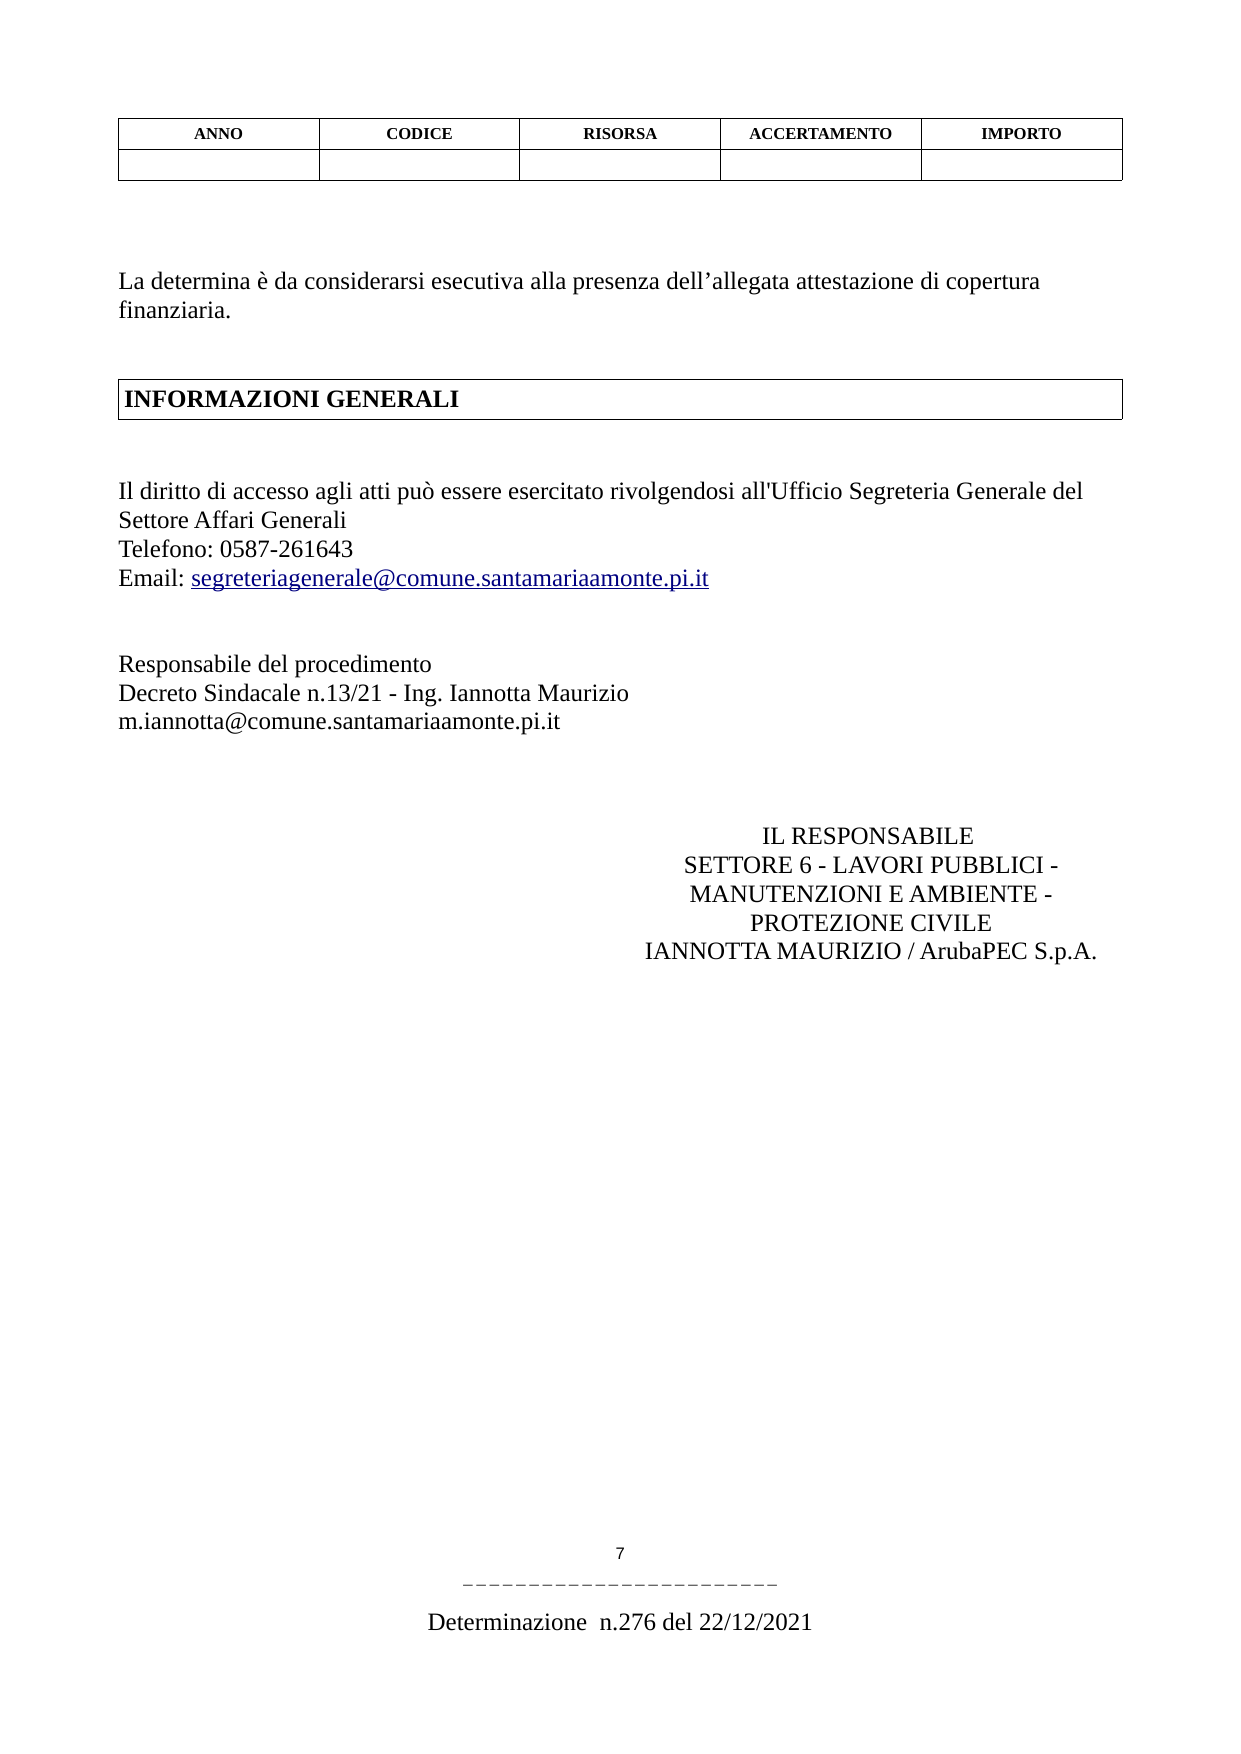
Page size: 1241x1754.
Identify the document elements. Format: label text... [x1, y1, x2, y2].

table_header RISORSA [520, 119, 720, 149]
table_header IMPORTO [922, 119, 1122, 149]
table_cell [320, 150, 519, 179]
table_cell [922, 150, 1122, 179]
text Decreto Sindacale n.13/21 - Ing. Iannotta Maurizio m.iannotta@comune.santamariaamonte.pi.it [118, 678, 1122, 735]
text Email: segreteriagenerale@comune.santamariaamonte.pi.it [118, 563, 1122, 591]
table_cell [721, 150, 921, 179]
table_header ANNO [119, 119, 319, 149]
text La determina è da considerarsi esecutiva alla presenza dell’allegata attestazione di copertura finanziaria. [118, 266, 1122, 323]
table_cell [520, 150, 720, 179]
table_header ACCERTAMENTO [721, 119, 921, 149]
text Il diritto di accesso agli atti può essere esercitato rivolgendosi all'Ufficio Segreteria Generale del Settore Affari Generali [118, 476, 1122, 534]
text Telefono: 0587-261643 [118, 534, 1122, 563]
table_header INFORMAZIONI GENERALI [119, 380, 1122, 419]
table_header [118, 821, 620, 965]
text Responsabile del procedimento [118, 649, 1122, 678]
table_header CODICE [320, 119, 519, 149]
table_header IL RESPONSABILE SETTORE 6 - LAVORI PUBBLICI - MANUTENZIONI E AMBIENTE - PROTEZIONE CIVILE IANNOTTA MAURIZIO / ArubaPEC S.p.A. [620, 821, 1122, 965]
table_cell [119, 150, 319, 179]
